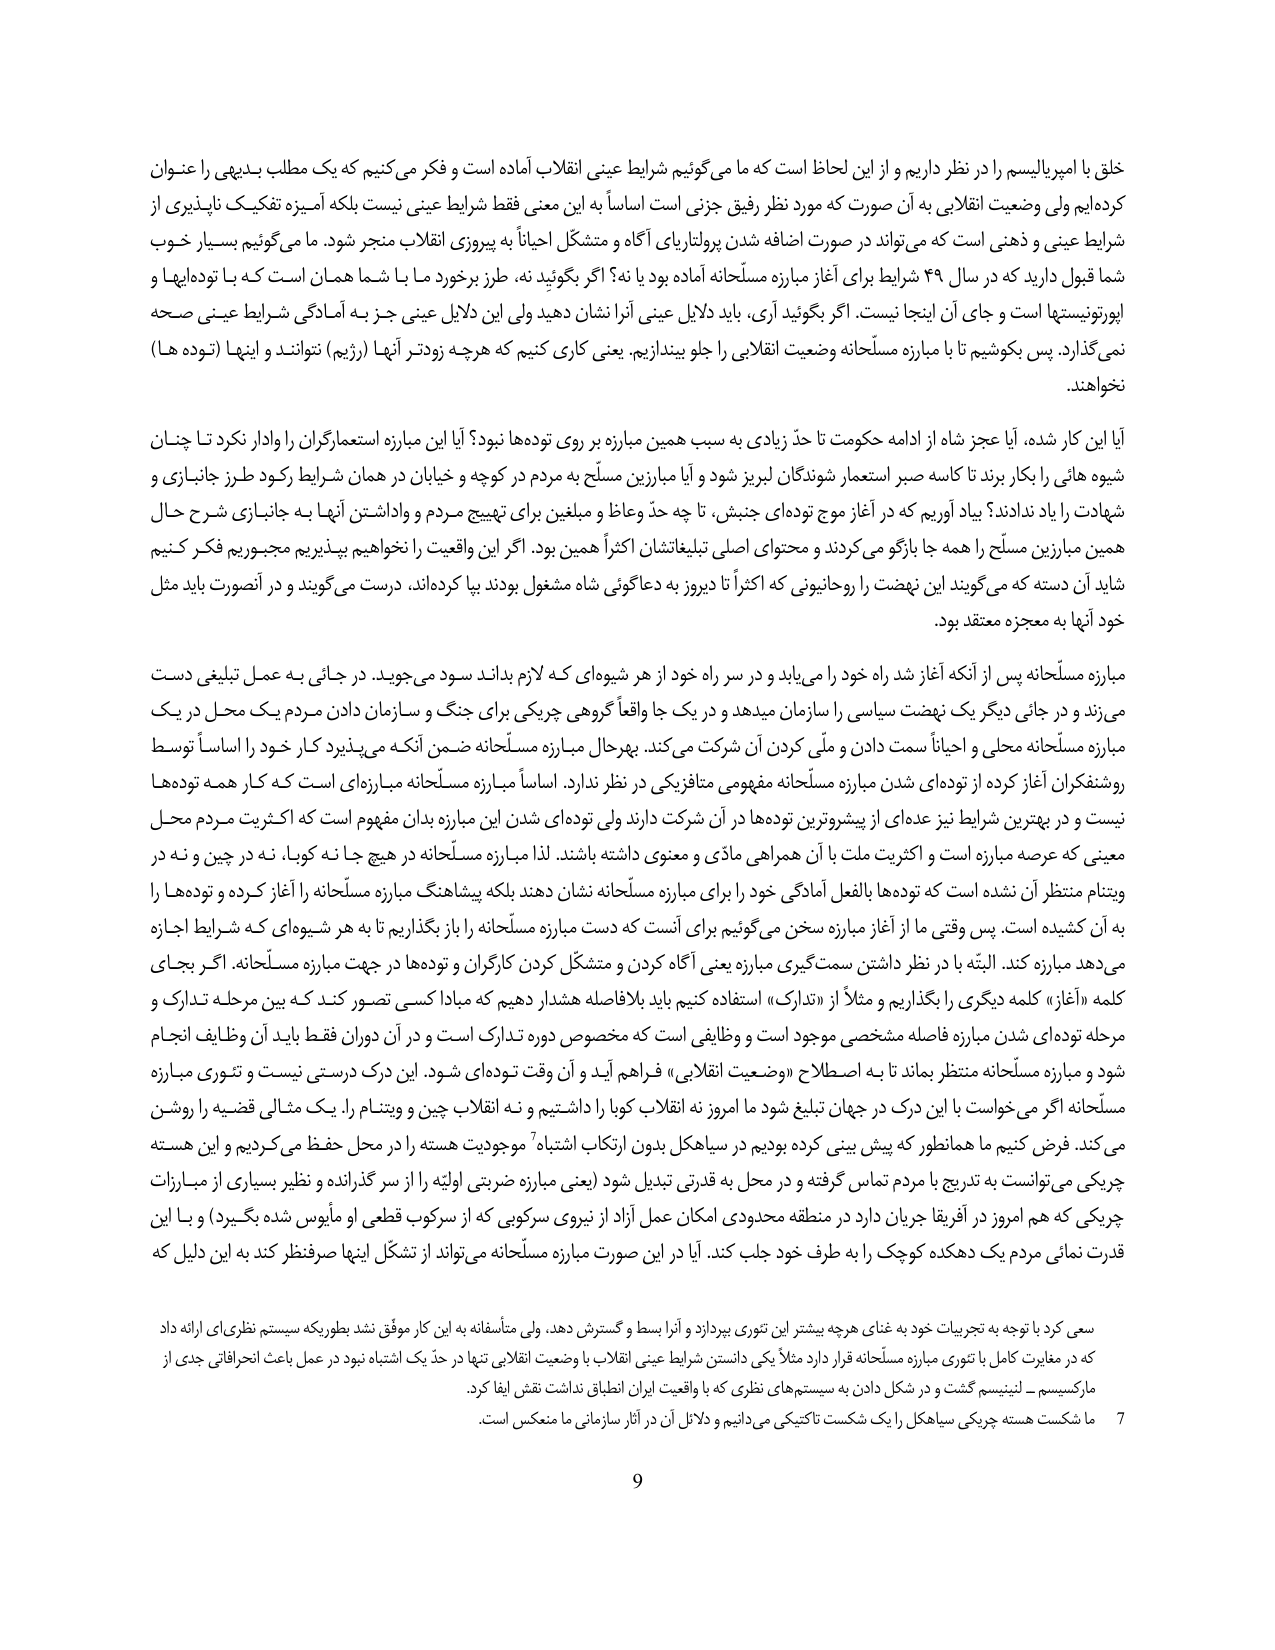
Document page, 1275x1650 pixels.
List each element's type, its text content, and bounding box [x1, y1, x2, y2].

text آیا این کار شده، آیا عجز شاه از ادامه حکومت تا حدّ زیادی به سبب همین مبارزه بر روی توده‌ها نبود؟ آیا این مبارزه استعمارگران را وادار نکرد تا چنان شیوه هائی را بکار برند تا کاسه صبر استعمار شوندگان لبریز شود و آیا مبارزین مسلّح به مردم در کوچه و خیابان در همان شرایط رکود طرز جانبازی و شهادت را یاد ندادند؟ بیاد آوریم که در آغاز موج توده‌ای جنبش، تا چه حدّ وعاظ و مبلغین برای تهییج مردم و وا‌داشتن آنها به جانبازی شرح حال همین مبارزین مسلّح را همه جا بازگو می‌کردند و محتوای اصلی تبلیغاتشان اکثراً همین بود. اگر این واقعیت را نخواهیم بپذیریم مجبوریم فکر کنیم شاید آن دسته که می‌گویند این نهضت را روحانیونی که اکثراً تا دیروز به دعاگوئی شاه مشغول بودند بپا کرده‌اند، درست می‌گویند و در آنصورت باید مثل خود آنها به معجزه معتقد بود. [150, 421, 1125, 638]
text مبارزه مسلّحانه پس از آنکه آغاز شد راه خود را می‌یابد و در سر راه خود از هر شیوه‌ای که لازم بداند سود می‌جوید. در جائی به عمل تبلیغی دست می‌زند و در جائی دیگر یک نهضت سیاسی را سازمان میدهد و در یک جا واقعاً گروهی چریکی برای جنگ و سازمان دادن مردم یک محل در یک مبارزه مسلّحانه محلی و احیاناً سمت دادن و ملّی کردن آن شرکت می‌کند. بهرحال مبارزه مسلّحانه ضمن آنکه می‌پذیرد کار خود را اساساً توسط روشنفکران آغاز کرده از توده‌ای شدن مبارزه مسلّحانه مفهومی متافزیکی در نظر ندارد. اساساً مبارزه مسلّحانه مبارزه‌ای است که کار همه توده‌ها نیست و در بهترین شرایط نیز عده‌ای از پیشروترین توده‌ها در آن شرکت دارند ولی توده‌ای شدن این مبارزه بدان مفهوم است که اکثریت مردم محل معینی که عرصه مبارزه است و اکثریت ملت با آن همراهی مادّی و معنوی داشته باشند. لذا مبارزه مسلّحانه در هیچ جا نه کوبا، نه در چین و نه در ویتنام منتظر آن نشده است که توده‌ها بالفعل آمادگی خود را برای مبارزه مسلّحانه نشان دهند بلکه پیشاهنگ مبارزه مسلّحانه را آغاز کرده و توده‌ها را به آن کشیده است. پس وقتی ما از آغاز مبارزه سخن می‌گوئیم برای آنست که دست مبارزه مسلّحانه را باز بگذاریم تا به هر شیوه‌ای که شرایط اجازه می‌دهد مبارزه کند. البتّه با در نظر داشتن سمت‌گیری مبارزه یعنی آگاه کردن و متشکّل کردن کارگران و توده‌ها در جهت مبارزه مسلّحانه. اگر بجای کلمه «آغاز» کلمه دیگری را بگذاریم و مثلاً از «تدارک» استفاده کنیم باید بلافاصله هشدار دهیم که مبادا کسی تصور کند که بین مرحله تدارک و مرحله توده‌ای شدن مبارزه فاصله مشخصی موجود است و وظایفی است که مخصوص دوره تدارک است و در آن دوران فقط باید آن وظایف انجام شود و مبارزه مسلّحانه منتظر بماند تا به اصطلاح «وضعیت انقلابی» فراهم آید و آن وقت توده‌ای شود. این درک درستی نیست و تئوری مبارزه مسلّحانه اگر می‌خواست با این درک در جهان تبلیغ شود ما امروز نه انقلاب کوبا را داشتیم و نه انقلاب چین و ویتنام را. یک مثالی قضیه را روشن می‌کند. فرض کنیم ما همانطور که پیش بینی کرده بودیم در سیاهکل بدون ارتکاب اشتباه موجودیت هسته را در محل حفظ می‌کردیم و این هسته چریکی می‌توانست به تدریج با مردم تماس گرفته و در محل به قدرتی تبدیل شود (یعنی مبارزه ضربتی اولیّه را از سر گذرانده و نظیر بسیاری از مبارزات چریکی که هم امروز در آفریقا جریان دارد در منطقه محدودی امکان عمل آزاد از نیروی سرکوبی که از سرکوب قطعی او مأیوس شده بگیرد) و با این قدرت نمائی مردم یک دهکده کوچک را به طرف خود جلب کند. آیا در این صورت مبارزه مسلّحانه می‌تواند از تشکّل اینها صرفنظر کند به این دلیل که هنوز مرحله تدارک نگذشته و اگر آنها را متشکّل کند و سازمان مسلّح بدهد با تئوری که می‌گوید مرحله تدارک مرحله‌ای است که اساساً خرده بورژوازی روشنفکر به عنوان پیشاهنگ مبارزه می‌کند در اینجا چه می‌گوید. آیا می‌گوید در اینجا مبارزه توده‌ای شده است؟ چگونه حمایت اهالی یک قریه کوچک را می‌توان در یک مملکت ۳۶ ملیونی توده‌ای شدن مبارزه مسلّحانه نامید. روشنفکر هم که نیستند پس این پدیده چیست؟ این است آن سردرگمی که در صورت جدا کردن مکانیکی تدارک مبارزه مسلّحانه از خود مبارزه مسلّحانه پدید میاید. [150, 656, 1125, 1270]
text پس از آنکه مبارزه مسلّحانه آغاز شد و کمابیش تئوریهای مربوط به آن به زندان وارد شد رفیق جزنی بعنوان یک مبارز به حقانیت این تئوری اذعان نمود و ظاهراً آنرا پذیرفت و سعی کرد با توجه به تجربیات خود به غنای هرچه بیشتر این تئوری بپردازد و آنرا بسط و گسترش دهد، ولی متأسفانه به این کار موفّق نشد بطوریکه سیستم نظری‌ای ارائه داد که در مغایرت کامل با تئوری مبارزه مسلّحانه قرار دارد مثلاً یکی دانستن شرایط عینی انقلاب با وضعیت انقلابی تنها در حدّ یک اشتباه نبود در عمل باعث انحرافاتی جدی از مارکسیسم ــ لنینیسم گشت و در شکل دادن به سیستم‌های نظری که با واقعیت ایران انطباق نداشت نقش ایفا کرد. [150, 1313, 1125, 1404]
text وقتی ما می‌گفتیم «شرایط عینی انقلاب» آماده است فکر می‌کردیم که از بدیهیات سخن می‌گوئیم وحال آنکه بعداً، در کشاکش بحثهای اسکولاستیک، این خود مسئله شد. رفیق جزنی با طرح یک مطلب که عده‌ای گمان می‌کنند شرایط عینی انقلاب آماده است و توده‌ها بلافاصله بدنبال ما می‌آیند به معارضه با این نظر برخاسته و از خطر اپورتونیسم چپ هشدار داده است. در حالیکه ما در حین تحلیل شرایط عینی انقلاب خود بیشتر از هر کسی اذعان کرده بودیم که توده‌ها در حال رکود و خمود و بی‌عملی هستند و بارها در کتاب «مبارزه مسلّحانه هم استراتژی هم تاکتیک» بر طولانی بودن پروسه توده‌ای شدن مبارزه تأکید کردیم. پس ما طرف انتقاد رفیق جزنی قرار نمی‌گیریم، از این لحاظ که معتقدیم شرایط عینی انقلاب موجود است. با بررسی مفهوم دقیق از شرایط عینی انقلاب متوجه میشویم که رفیق به آن وضعیت انقلابی نظر دارد که استثمار شوندگان نخواهند و استثمار کنندگان نتوانند بشیوه کهن حکومت کنند. بسادگی پاسخ می‌گوئیم، که نه! منظور ما از آماده بودن شرایط عینی برای انقلاب آن نیست و در واقع از این لحاظ جز بحث بر سرِ الفاظ بحث دیگری نیست. وقتی ما صحبت از شرایط عینی می‌کنیم وضعیت تضادها در جامعه خود و تضادّ کل خلق با امپریالیسم را در نظر داریم و از این لحاظ است که ما می‌گوئیم شرایط عینی انقلاب آماده است و فکر می‌کنیم که یک مطلب بدیهی را عنوان کرده‌ایم ولی وضعیت انقلابی به آن صورت که مورد نظر رفیق جزنی است اساساً به این معنی فقط شرایط عینی نیست بلکه آمیزه تفکیک ناپذیری از شرایط عینی و ذهنی است که می‌تواند در صورت اضافه شدن پرولتاریای آگاه و متشکّل احیاناً به پیروزی انقلاب منجر شود. ما می‌گوئیم بسیار خوب شما قبول دارید که در سال ۴۹ شرایط برای آغاز مبارزه مسلّحانه آماده بود یا نه؟ اگر بگوئیِد نه، طرز برخورد ما با شما همان است که با توده‌ایها و اپورتونیستها است و جای آن اینجا نیست. اگر بگوئید آری، باید دلایل عینی آنرا نشان دهید ولی این دلایل عینی جز به آمادگی شرایط عینی صحه نمی‌گذارد. پس بکوشیم تا با مبارزه مسلّحانه وضعیت انقلابی را جلو بیندازیم. یعنی کاری کنیم که هرچه زودتر آنها (رژیم) نتوانند و اینها (توده ها) نخواهند. [150, 150, 1125, 403]
text ما شکست هسته چریکی سیاهکل را یک شکست تاکتیکی می‌دانیم و دلائل آن در آثار سازمانی ما منعکس است. [150, 1404, 1125, 1434]
